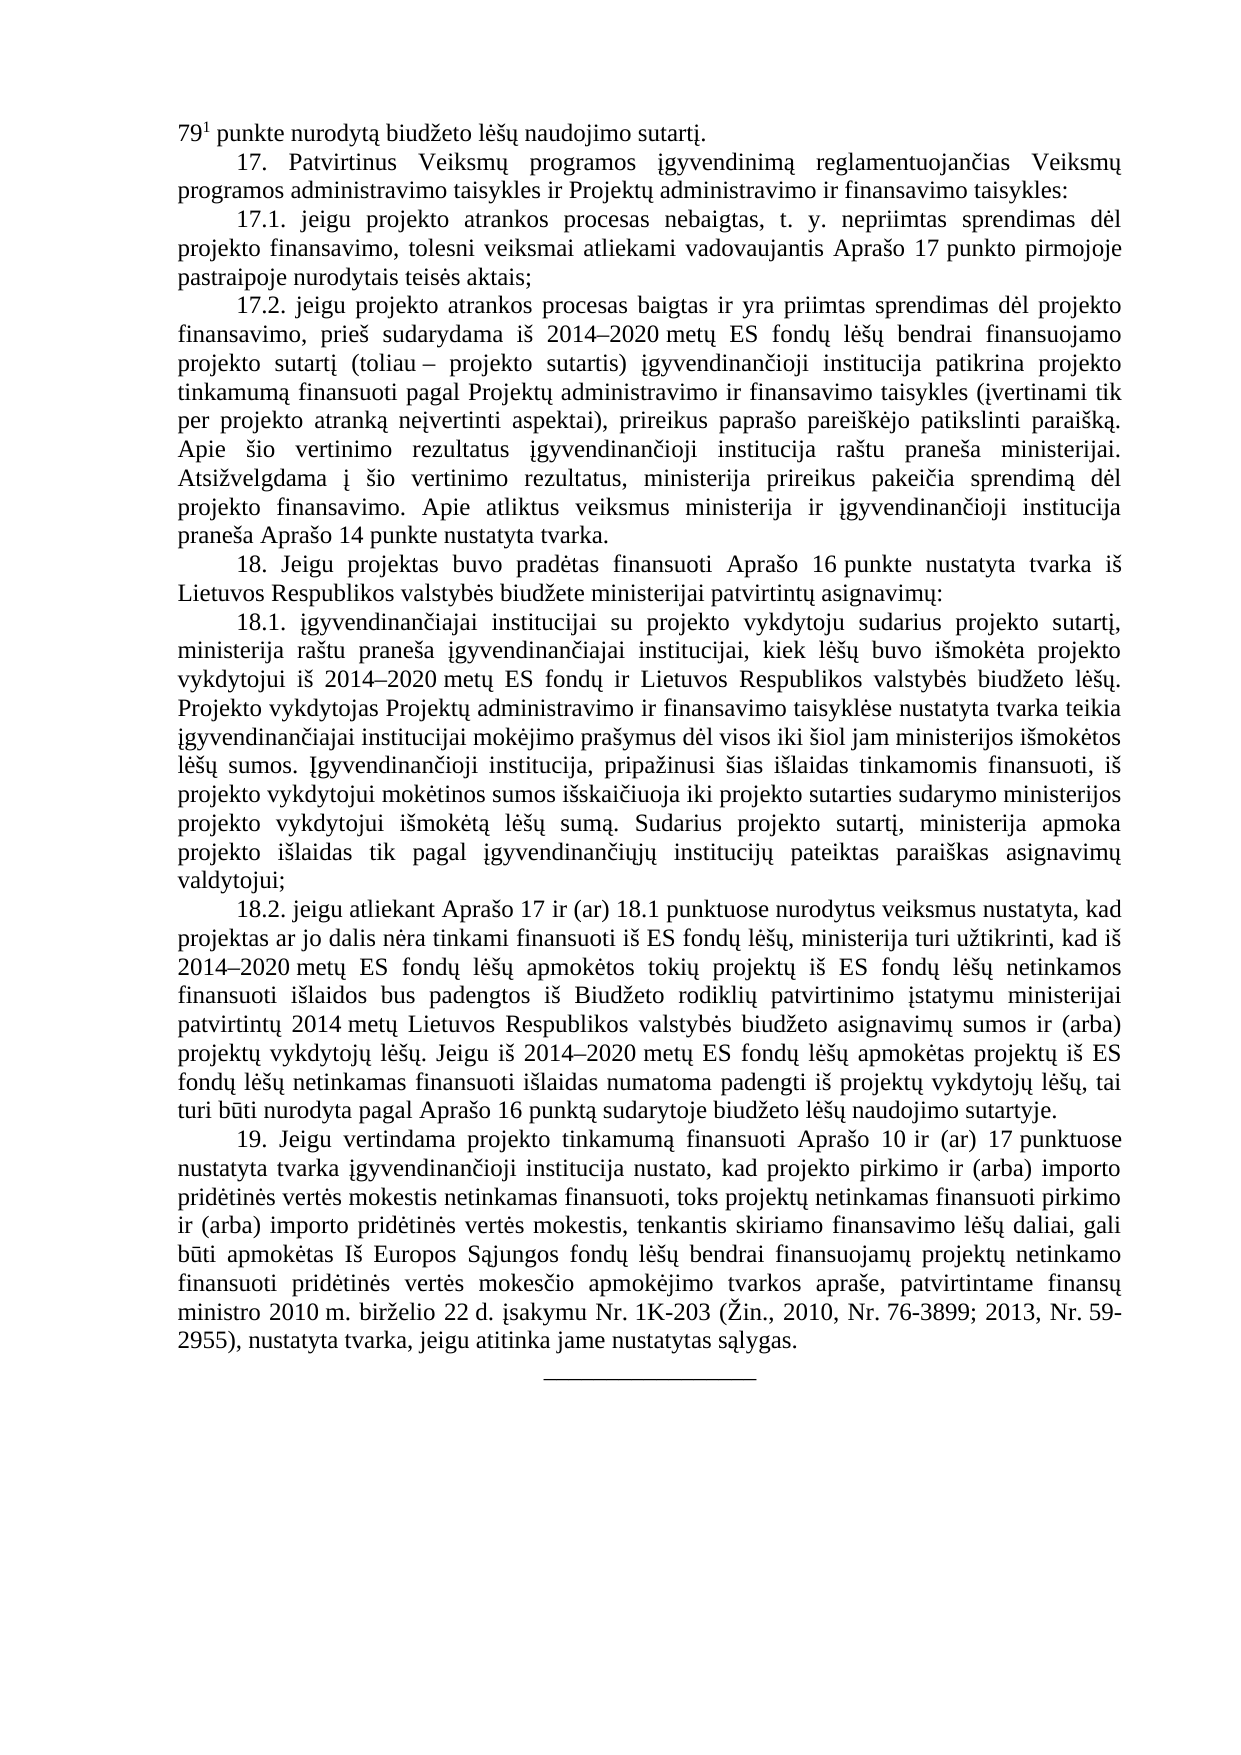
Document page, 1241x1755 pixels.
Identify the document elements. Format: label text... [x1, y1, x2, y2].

text _________________ [177, 1354, 1122, 1383]
text 17.1. jeigu projekto atrankos procesas nebaigtas, t. y. nepriimtas sprendimas dėl projekto finansavimo, tolesni veiksmai atliekami vadovaujantis Aprašo 17 punkto pirmojoje pastraipoje nurodytais teisės aktais; [177, 204, 1122, 291]
text 17.2. jeigu projekto atrankos procesas baigtas ir yra priimtas sprendimas dėl projekto finansavimo, prieš sudarydama iš 2014–2020 metų ES fondų lėšų bendrai finansuojamo projekto sutartį (toliau – projekto sutartis) įgyvendinančioji institucija patikrina projekto tinkamumą finansuoti pagal Projektų administravimo ir finansavimo taisykles (įvertinami tik per projekto atranką neįvertinti aspektai), prireikus paprašo pareiškėjo patikslinti paraišką. Apie šio vertinimo rezultatus įgyvendinančioji institucija raštu praneša ministerijai. Atsižvelgdama į šio vertinimo rezultatus, ministerija prireikus pakeičia sprendimą dėl projekto finansavimo. Apie atliktus veiksmus ministerija ir įgyvendinančioji institucija praneša Aprašo 14 punkte nustatyta tvarka. [177, 291, 1122, 549]
text 18.1. įgyvendinančiajai institucijai su projekto vykdytoju sudarius projekto sutartį, ministerija raštu praneša įgyvendinančiajai institucijai, kiek lėšų buvo išmokėta projekto vykdytojui iš 2014–2020 metų ES fondų ir Lietuvos Respublikos valstybės biudžeto lėšų. Projekto vykdytojas Projektų administravimo ir finansavimo taisyklėse nustatyta tvarka teikia įgyvendinančiajai institucijai mokėjimo prašymus dėl visos iki šiol jam ministerijos išmokėtos lėšų sumos. Įgyvendinančioji institucija, pripažinusi šias išlaidas tinkamomis finansuoti, iš projekto vykdytojui mokėtinos sumos išskaičiuoja iki projekto sutarties sudarymo ministerijos projekto vykdytojui išmokėtą lėšų sumą. Sudarius projekto sutartį, ministerija apmoka projekto išlaidas tik pagal įgyvendinančiųjų institucijų pateiktas paraiškas asignavimų valdytojui; [177, 607, 1122, 894]
text 17. Patvirtinus Veiksmų programos įgyvendinimą reglamentuojančias Veiksmų programos administravimo taisykles ir Projektų administravimo ir finansavimo taisykles: [177, 147, 1122, 204]
text 18.2. jeigu atliekant Aprašo 17 ir (ar) 18.1 punktuose nurodytus veiksmus nustatyta, kad projektas ar jo dalis nėra tinkami finansuoti iš ES fondų lėšų, ministerija turi užtikrinti, kad iš 2014–2020 metų ES fondų lėšų apmokėtos tokių projektų iš ES fondų lėšų netinkamos finansuoti išlaidos bus padengtos iš Biudžeto rodiklių patvirtinimo įstatymu ministerijai patvirtintų 2014 metų Lietuvos Respublikos valstybės biudžeto asignavimų sumos ir (arba) projektų vykdytojų lėšų. Jeigu iš 2014–2020 metų ES fondų lėšų apmokėtas projektų iš ES fondų lėšų netinkamas finansuoti išlaidas numatoma padengti iš projektų vykdytojų lėšų, tai turi būti nurodyta pagal Aprašo 16 punktą sudarytoje biudžeto lėšų naudojimo sutartyje. [177, 894, 1122, 1124]
text 791 punkte nurodytą biudžeto lėšų naudojimo sutartį. [177, 118, 1122, 147]
text 19. Jeigu vertindama projekto tinkamumą finansuoti Aprašo 10 ir (ar) 17 punktuose nustatyta tvarka įgyvendinančioji institucija nustato, kad projekto pirkimo ir (arba) importo pridėtinės vertės mokestis netinkamas finansuoti, toks projektų netinkamas finansuoti pirkimo ir (arba) importo pridėtinės vertės mokestis, tenkantis skiriamo finansavimo lėšų daliai, gali būti apmokėtas Iš Europos Sąjungos fondų lėšų bendrai finansuojamų projektų netinkamo finansuoti pridėtinės vertės mokesčio apmokėjimo tvarkos apraše, patvirtintame finansų ministro 2010 m. birželio 22 d. įsakymu Nr. 1K-203 (Žin., 2010, Nr. 76-3899; 2013, Nr. 59-2955), nustatyta tvarka, jeigu atitinka jame nustatytas sąlygas. [177, 1124, 1122, 1354]
text 18. Jeigu projektas buvo pradėtas finansuoti Aprašo 16 punkte nustatyta tvarka iš Lietuvos Respublikos valstybės biudžete ministerijai patvirtintų asignavimų: [177, 549, 1122, 607]
